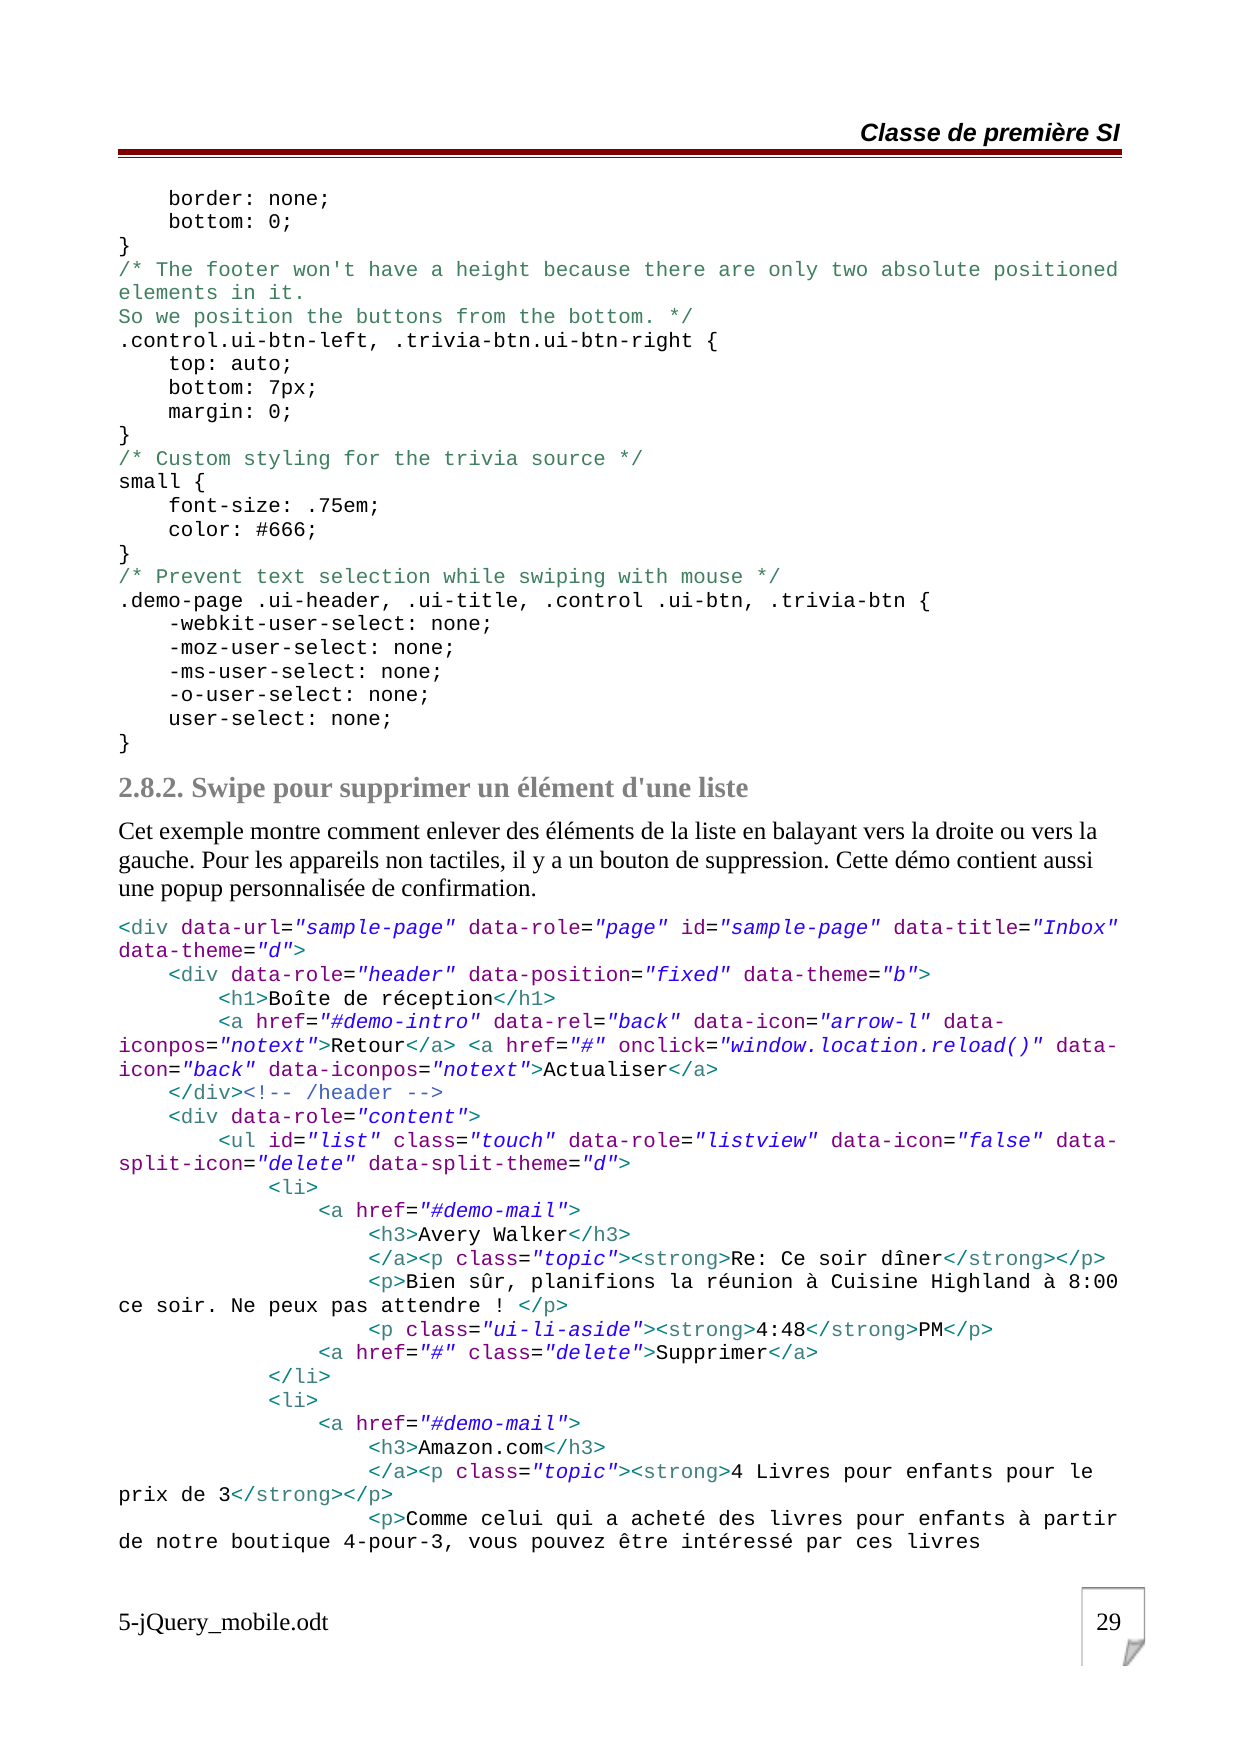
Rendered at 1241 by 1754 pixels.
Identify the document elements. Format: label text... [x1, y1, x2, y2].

text user-select: none; [118, 708, 1122, 732]
subtitle 2.8.2. Swipe pour supprimer un élément d'une liste [118, 770, 1122, 803]
text .demo-page .ui-header, .ui-title, .control .ui-btn, .trivia-btn { [118, 590, 1122, 613]
text <h1>Boîte de réception</h1> [118, 988, 1122, 1011]
text -webkit-user-select: none; [118, 613, 1122, 637]
text top: auto; [118, 353, 1122, 377]
text <a href="#demo-intro" data-rel="back" data-icon="arrow-l" data-iconpos="notext">Retour</a> <a href="#" onclick="window.location.reload()" data-icon="back" data-iconpos="notext">Actualiser</a> [118, 1011, 1122, 1082]
text /* The footer won't have a height because there are only two absolute positioned elements in it. [118, 259, 1122, 306]
text -ms-user-select: none; [118, 661, 1122, 684]
text <a href="#" class="delete">Supprimer</a> [118, 1342, 1122, 1366]
text </li> [118, 1366, 1122, 1390]
text <a href="#demo-mail"> [118, 1413, 1122, 1437]
text <p class="ui-li-aside"><strong>4:48</strong>PM</p> [118, 1319, 1122, 1342]
text <h3>Avery Walker</h3> [118, 1224, 1122, 1248]
text margin: 0; [118, 401, 1122, 424]
text small { [118, 472, 1122, 495]
text Cet exemple montre comment enlever des éléments de la liste en balayant vers la droite ou vers la gauche. Pour les appareils non tactiles, il y a un bouton de suppression. Cette démo contient aussi une popup personnalisée de confirmation. [118, 816, 1122, 902]
text } [118, 235, 1122, 259]
text <div data-url="sample-page" data-role="page" id="sample-page" data-title="Inbox" data-theme="d"> [118, 917, 1122, 964]
text /* Custom styling for the trivia source */ [118, 448, 1122, 472]
text } [118, 732, 1122, 755]
text <div data-role="content"> [118, 1106, 1122, 1129]
text </div><!-- /header --> [118, 1082, 1122, 1106]
text <li> [118, 1390, 1122, 1413]
text /* Prevent text selection while swiping with mouse */ [118, 566, 1122, 590]
text <p>Comme celui qui a acheté des livres pour enfants à partir de notre boutique 4-pour-3, vous pouvez être intéressé par ces livres [118, 1508, 1122, 1555]
text font-size: .75em; [118, 495, 1122, 519]
text <p>Bien sûr, planifions la réunion à Cuisine Highland à 8:00 ce soir. Ne peux pas attendre ! </p> [118, 1271, 1122, 1319]
text -o-user-select: none; [118, 684, 1122, 708]
text .control.ui-btn-left, .trivia-btn.ui-btn-right { [118, 330, 1122, 353]
text } [118, 424, 1122, 448]
text </a><p class="topic"><strong>4 Livres pour enfants pour le prix de 3</strong></p> [118, 1461, 1122, 1508]
text color: #666; [118, 519, 1122, 542]
text </a><p class="topic"><strong>Re: Ce soir dîner</strong></p> [118, 1248, 1122, 1271]
text <a href="#demo-mail"> [118, 1201, 1122, 1224]
text } [118, 542, 1122, 566]
text bottom: 7px; [118, 377, 1122, 401]
text <ul id="list" class="touch" data-role="listview" data-icon="false" data-split-icon="delete" data-split-theme="d"> [118, 1129, 1122, 1177]
text So we position the buttons from the bottom. */ [118, 306, 1122, 330]
text <li> [118, 1177, 1122, 1201]
text <h3>Amazon.com</h3> [118, 1437, 1122, 1461]
text <div data-role="header" data-position="fixed" data-theme="b"> [118, 964, 1122, 988]
text -moz-user-select: none; [118, 637, 1122, 661]
text border: none; [118, 188, 1122, 211]
text bottom: 0; [118, 211, 1122, 235]
